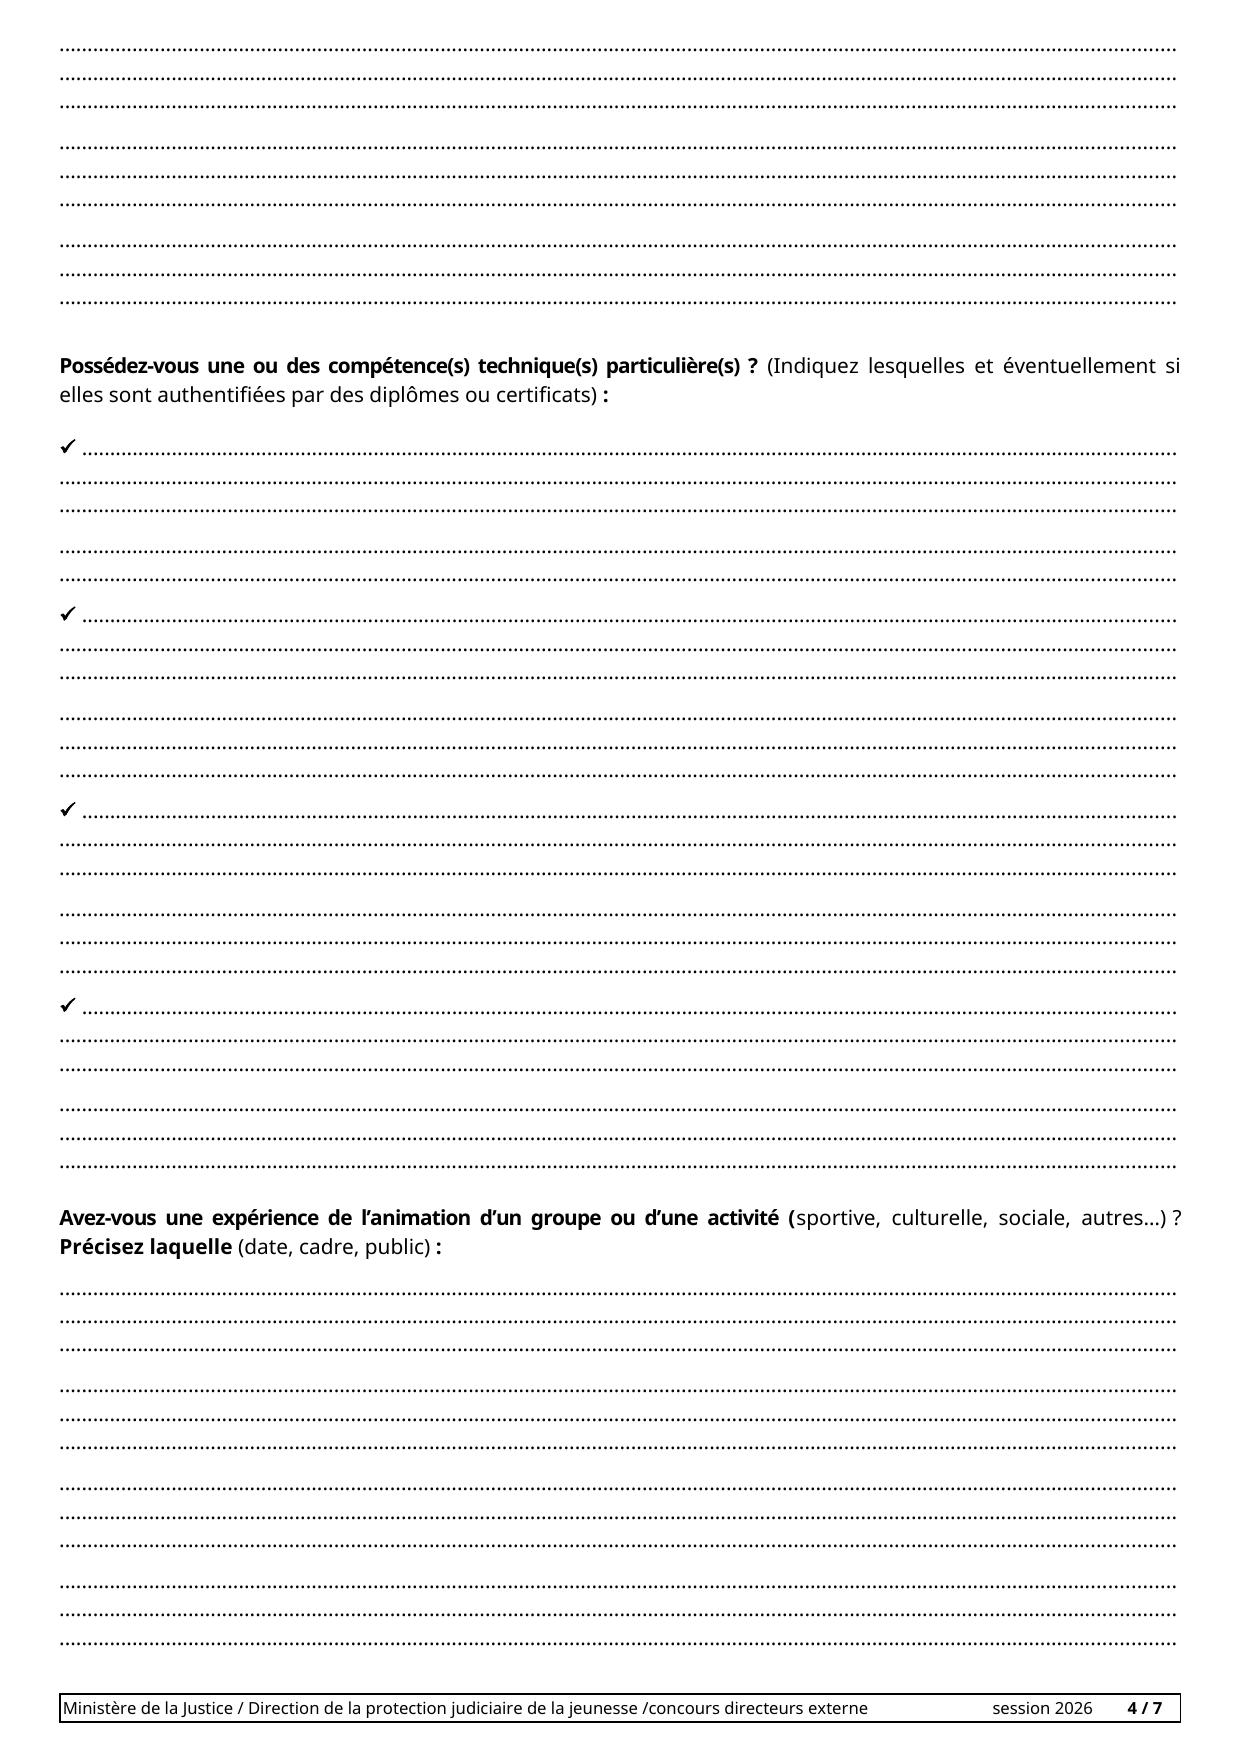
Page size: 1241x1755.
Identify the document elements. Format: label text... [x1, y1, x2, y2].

text  [59, 433, 1181, 519]
text  [59, 992, 1181, 1077]
text Avez-vous une expérience de l’animation d’un groupe ou d’une activité (sportive, culturelle, sociale, autres…) ? Précisez laquelle (date, cadre, public) : [59, 1203, 1181, 1260]
text  [59, 796, 1181, 881]
text Possédez-vous une ou des compétence(s) technique(s) particulière(s) ? (Indiquez lesquelles et éventuellement si elles sont authentifiées par des diplômes ou certificats) : [59, 351, 1181, 408]
text  [59, 601, 1181, 686]
